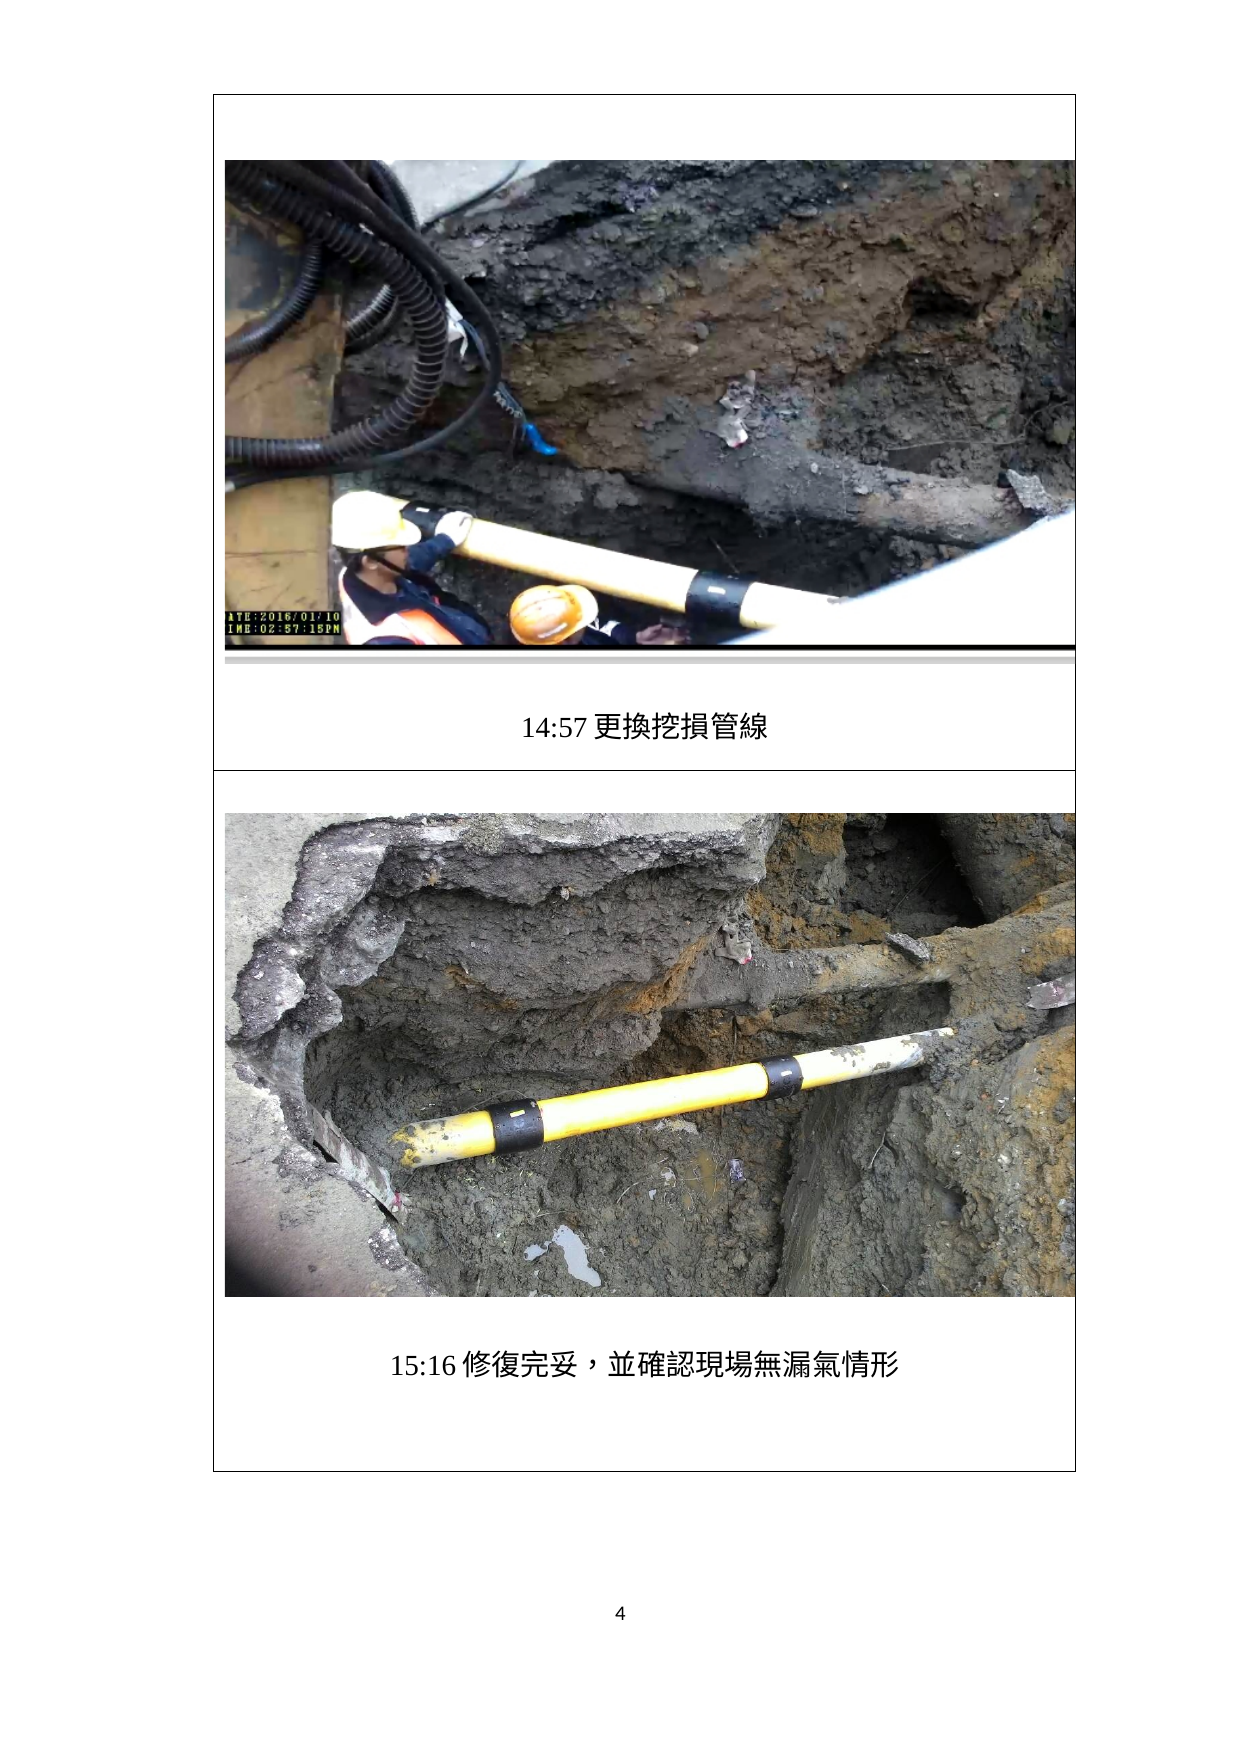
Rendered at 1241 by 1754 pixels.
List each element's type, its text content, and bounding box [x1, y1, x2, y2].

table_cell 14:57更換挖損管線 [214, 95, 1075, 770]
table_cell 15:16修復完妥，並確認現場無漏氣情形 [214, 771, 1075, 1471]
